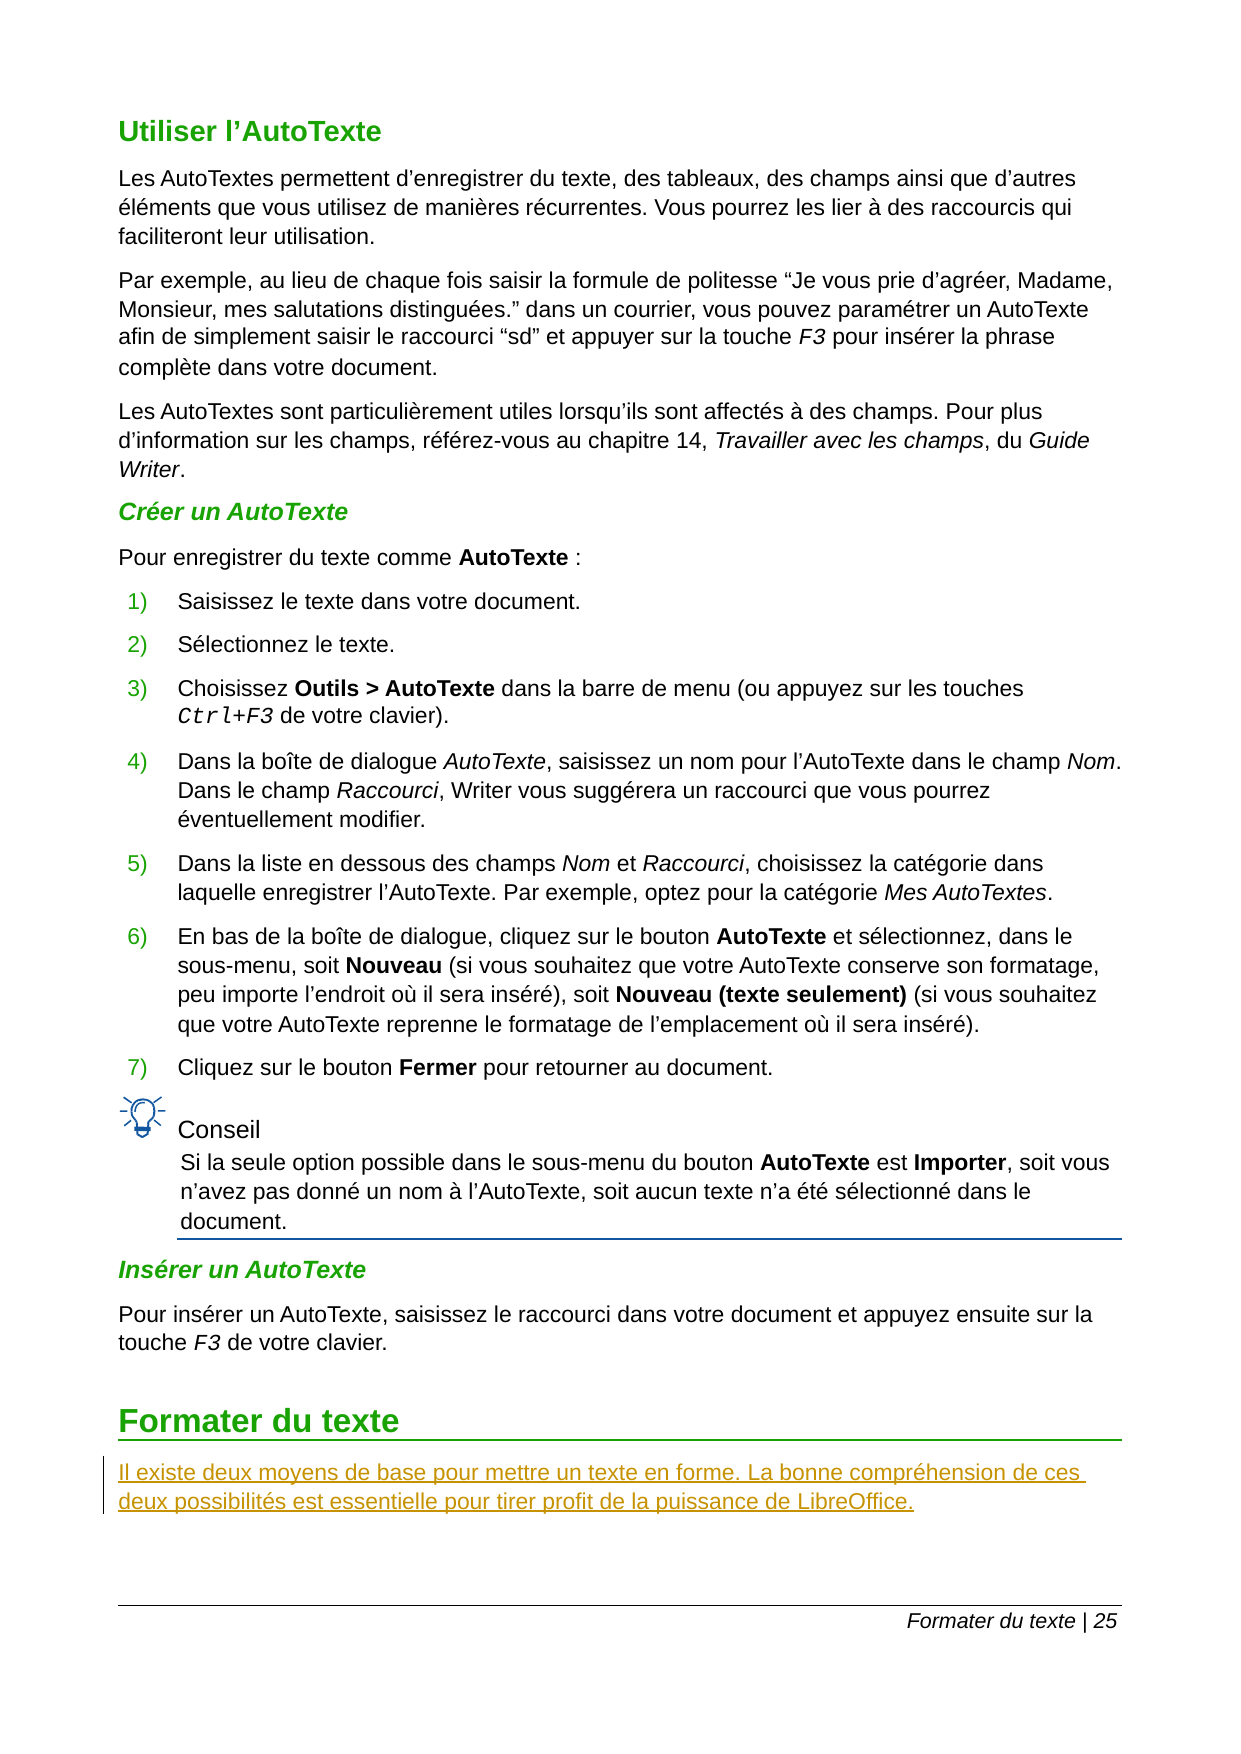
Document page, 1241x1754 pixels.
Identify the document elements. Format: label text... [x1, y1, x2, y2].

list Dans la boîte de dialogue AutoTexte, saisissez un nom pour l’AutoTexte dans le champ Nom. Dans le champ Raccourci, Writer vous suggérera un raccourci que vous pourrez éventuellement modifier. [148, 745, 1122, 833]
list Sélectionnez le texte. [148, 628, 1122, 658]
list Choisissez Outils > AutoTexte dans la barre de menu (ou appuyez sur les touches Ctrl+F3 de votre clavier). [148, 672, 1122, 731]
text Il existe deux moyens de base pour mettre un texte en forme. La bonne compréhension de ces deux possibilités est essentielle pour tirer profit de la puissance de LibreOffice. [118, 1456, 1122, 1514]
list Saisissez le texte dans votre document. [148, 585, 1122, 614]
text Par exemple, au lieu de chaque fois saisir la formule de politesse “Je vous prie d’agréer, Madame, Monsieur, mes salutations distinguées.” dans un courrier, vous pouvez paramétrer un AutoTexte afin de simplement saisir le raccourci “sd” et appuyer sur la touche F3 pour insérer la phrase complète dans votre document. [118, 264, 1122, 381]
text Pour enregistrer du texte comme AutoTexte : [118, 541, 1122, 570]
text Si la seule option possible dans le sous-menu du bouton AutoTexte est Importer, soit vous n’avez pas donné un nom à l’AutoTexte, soit aucun texte n’a été sélectionné dans le document. [177, 1144, 1122, 1238]
subtitle Formater du texte [118, 1401, 1122, 1439]
text Les AutoTextes sont particulièrement utiles lorsqu’ils sont affectés à des champs. Pour plus d’information sur les champs, référez-vous au chapitre 14, Travailler avec les champs, du Guide Writer. [118, 395, 1122, 483]
subtitle Insérer un AutoTexte [118, 1255, 1122, 1284]
subtitle Créer un AutoTexte [118, 497, 1122, 526]
list Dans la liste en dessous des champs Nom et Raccourci, choisissez la catégorie dans laquelle enregistrer l’AutoTexte. Par exemple, optez pour la catégorie Mes AutoTextes. [148, 847, 1122, 906]
text Pour insérer un AutoTexte, saisissez le raccourci dans votre document et appuyez ensuite sur la touche F3 de votre clavier. [118, 1298, 1122, 1357]
text Les AutoTextes permettent d’enregistrer du texte, des tableaux, des champs ainsi que d’autres éléments que vous utilisez de manières récurrentes. Vous pourrez les lier à des raccourcis qui faciliteront leur utilisation. [118, 162, 1122, 249]
list Conseil [118, 1095, 1122, 1144]
list En bas de la boîte de dialogue, cliquez sur le bouton AutoTexte et sélectionnez, dans le sous-menu, soit Nouveau (si vous souhaitez que votre AutoTexte conserve son formatage, peu importe l’endroit où il sera inséré), soit Nouveau (texte seulement) (si vous souhaitez que votre AutoTexte reprenne le formatage de l’emplacement où il sera inséré). [148, 920, 1122, 1037]
subtitle Utiliser l’AutoTexte [118, 118, 1122, 147]
list Cliquez sur le bouton Fermer pour retourner au document. [148, 1051, 1122, 1081]
